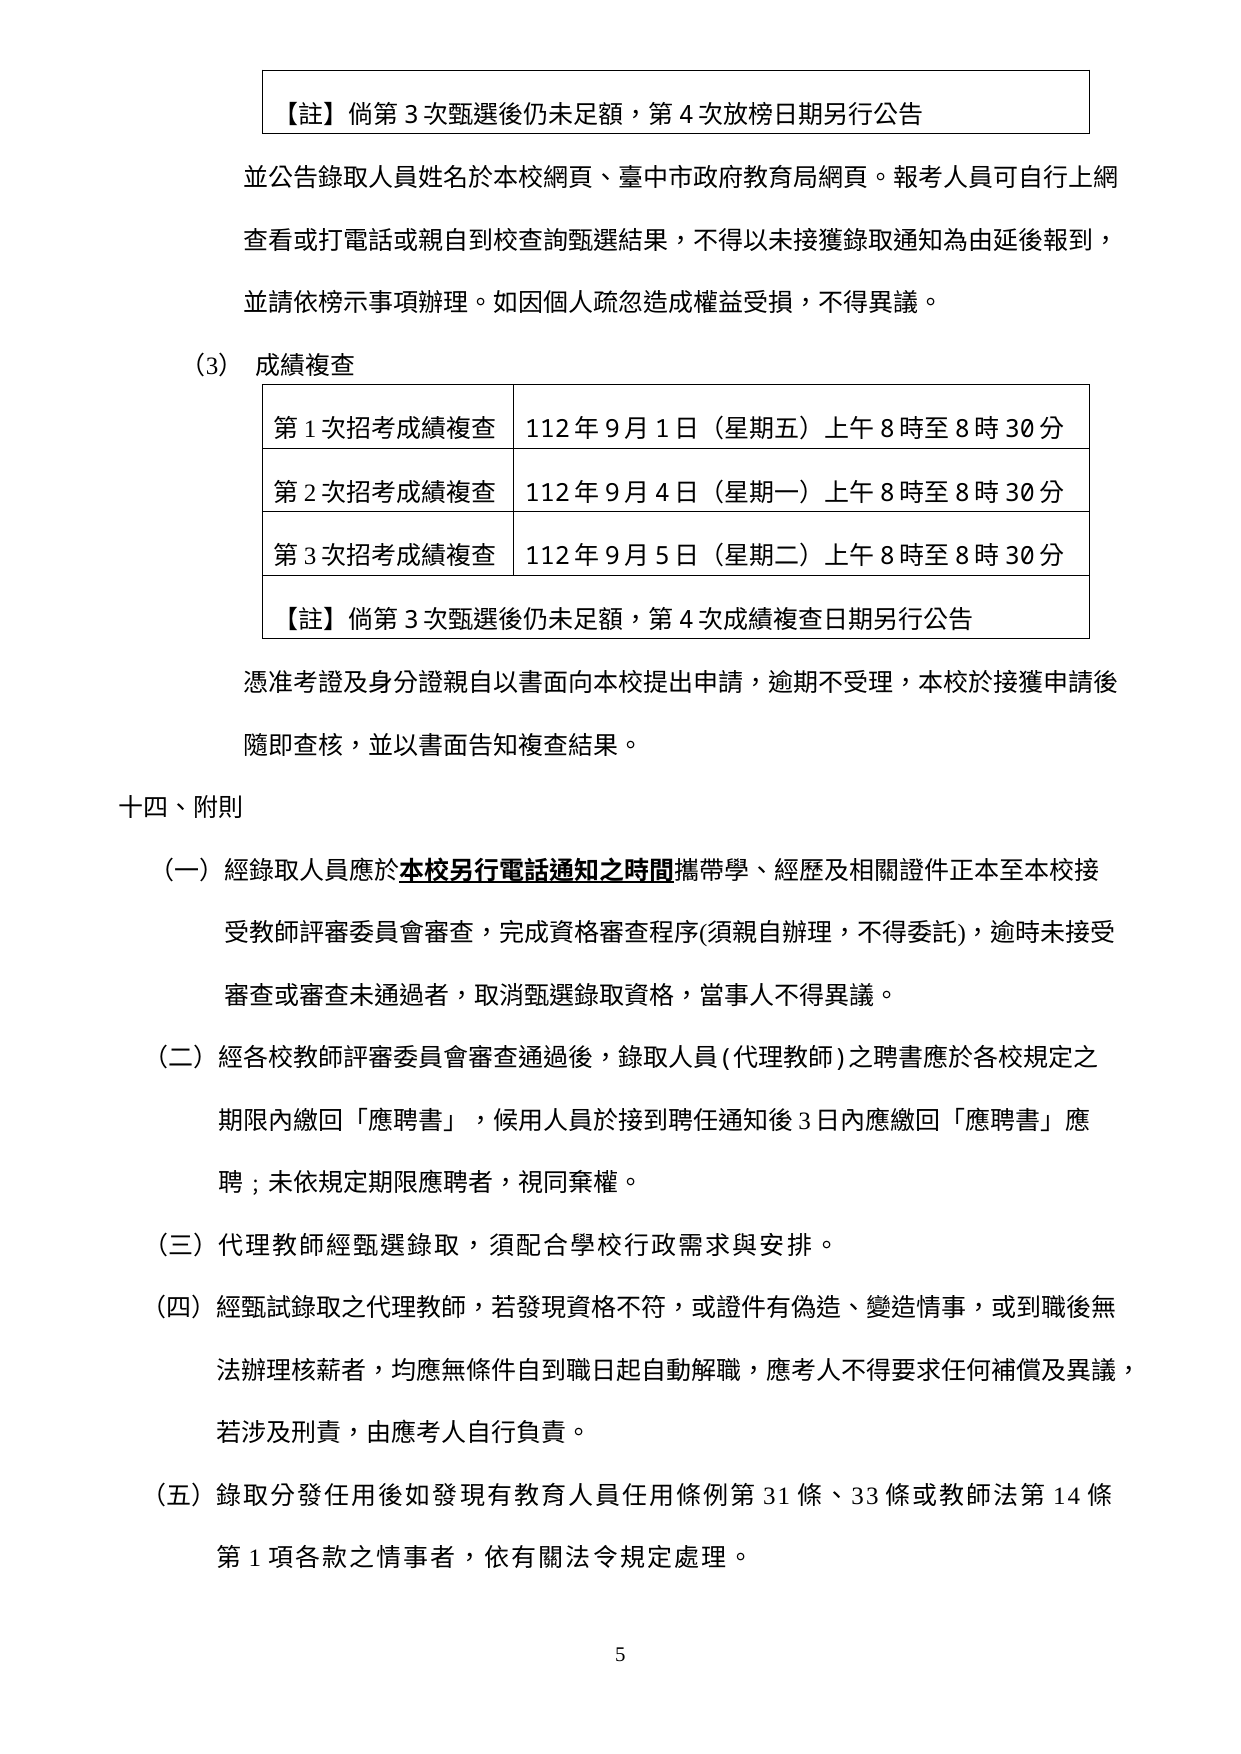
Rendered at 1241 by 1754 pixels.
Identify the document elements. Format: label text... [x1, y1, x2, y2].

table_cell 第2次招考成績複查 [263, 449, 513, 511]
table_header 112年9月1日（星期五）上午8時至8時30分 [514, 385, 1089, 448]
list 成績複查 [181, 322, 1122, 384]
text （四）經甄試錄取之代理教師，若發現資格不符，或證件有偽造、變造情事，或到職後無法辦理核薪者，均應無條件自到職日起自動解職，應考人不得要求任何補償及異議，若涉及刑責，由應考人自行負責。 [141, 1264, 1122, 1452]
text （一）經錄取人員應於本校另行電話通知之時間攜帶學、經歷及相關證件正本至本校接受教師評審委員會審查，完成資格審查程序(須親自辦理，不得委託)，逾時未接受審查或審查未通過者，取消甄選錄取資格，當事人不得異議。 [149, 827, 1122, 1014]
table_cell 【註】倘第3次甄選後仍未足額，第4次成績複查日期另行公告 [263, 576, 1089, 638]
table_cell 112年9月4日（星期一）上午8時至8時30分 [514, 449, 1089, 511]
text （二）經各校教師評審委員會審查通過後，錄取人員(代理教師)之聘書應於各校規定之期限內繳回「應聘書」，候用人員於接到聘任通知後3日內應繳回「應聘書」應聘﹔未依規定期限應聘者，視同棄權。 [143, 1014, 1122, 1202]
text 並公告錄取人員姓名於本校網頁、臺中市政府教育局網頁。報考人員可自行上網查看或打電話或親自到校查詢甄選結果，不得以未接獲錄取通知為由延後報到，並請依榜示事項辦理。如因個人疏忽造成權益受損，不得異議。 [243, 134, 1122, 322]
text 十四、附則 [118, 764, 1122, 827]
table_header 第1次招考成績複查 [263, 385, 513, 448]
table_cell 112年9月5日（星期二）上午8時至8時30分 [514, 512, 1089, 575]
text （三）代理教師經甄選錄取，須配合學校行政需求與安排。 [118, 1202, 1122, 1264]
text 憑准考證及身分證親自以書面向本校提出申請，逾期不受理，本校於接獲申請後隨即查核，並以書面告知複查結果。 [243, 639, 1122, 764]
table_cell 【註】倘第3次甄選後仍未足額，第4次放榜日期另行公告 [263, 71, 1089, 133]
table_cell 第3次招考成績複查 [263, 512, 513, 575]
text （五）錄取分發任用後如發現有教育人員任用條例第31條、33條或教師法第14條第1項各款之情事者，依有關法令規定處理。 [141, 1452, 1122, 1577]
